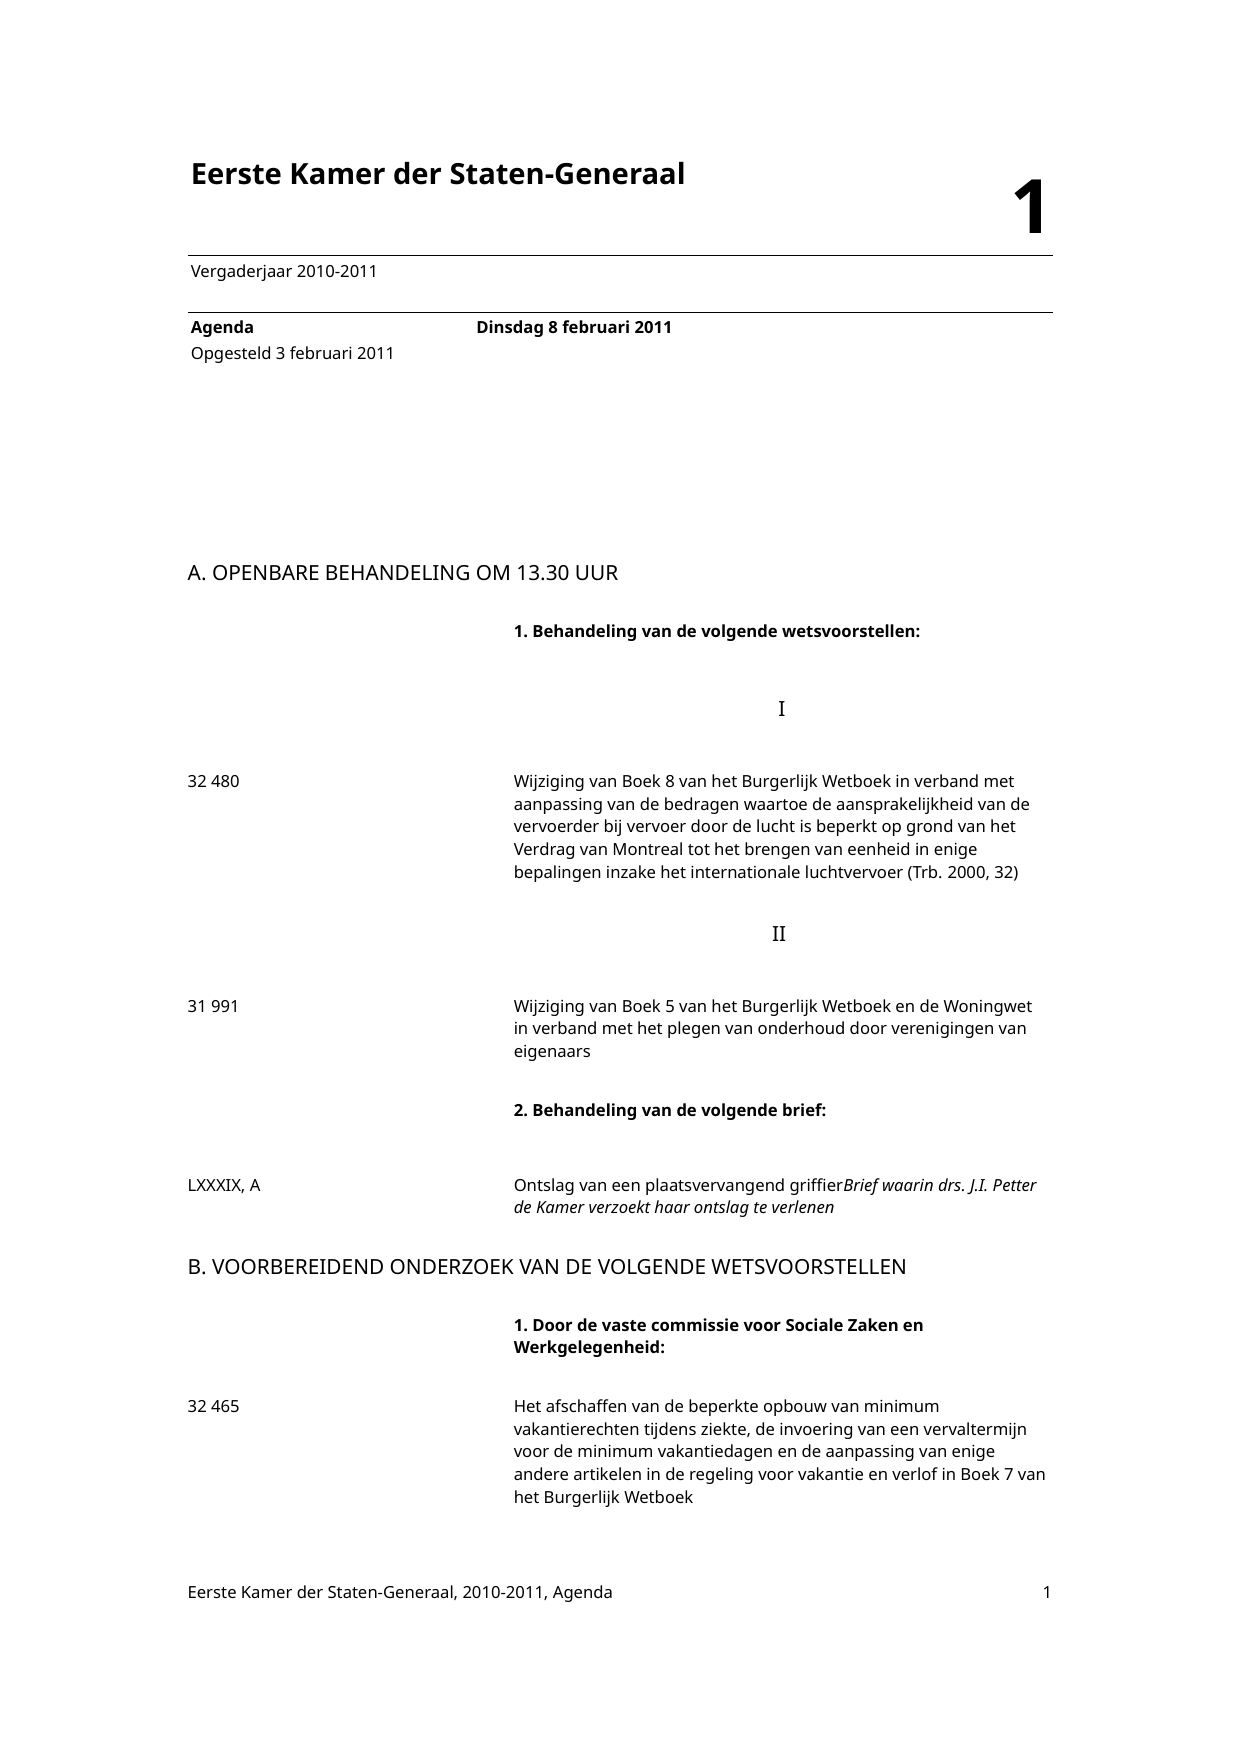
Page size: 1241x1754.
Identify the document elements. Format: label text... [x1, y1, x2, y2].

table_cell [490, 1392, 510, 1541]
table_cell 32 465 [188, 1392, 490, 1541]
table_cell [490, 1170, 510, 1252]
table_header 1 [880, 150, 1053, 255]
table_cell Vergaderjaar 2010-2011 [188, 256, 473, 312]
table_cell LXXXIX, A [188, 1170, 490, 1252]
table_cell 32 480 [188, 767, 490, 916]
table_cell 31 991 [188, 991, 490, 1095]
table_cell I [510, 692, 1053, 767]
table_cell Dinsdag 8 februari 2011 [473, 313, 1053, 339]
table_cell [473, 256, 1053, 312]
subtitle B. VOORBEREIDEND ONDERZOEK VAN DE VOLGENDE WETSVOORSTELLEN [187, 1252, 1053, 1280]
table_cell II [510, 916, 1053, 991]
table_cell [490, 692, 510, 767]
table_cell [490, 916, 510, 991]
table_header Eerste Kamer der Staten-Generaal [188, 150, 879, 255]
table_header [188, 617, 490, 692]
table_cell Wijziging van Boek 5 van het Burgerlijk Wetboek en de Woningwet in verband met het plegen van onderhoud door verenigingen van eigenaars [510, 991, 1053, 1095]
table_cell [490, 991, 510, 1095]
table_cell [188, 692, 490, 767]
table_cell [188, 1095, 490, 1170]
table_cell 2. Behandeling van de volgende brief: [510, 1095, 1053, 1170]
table_cell [490, 767, 510, 916]
table_header [490, 617, 510, 692]
table_cell [490, 1095, 510, 1170]
table_cell Ontslag van een plaatsvervangend griffierBrief waarin drs. J.I. Petter de Kamer verzoekt haar ontslag te verlenen [510, 1170, 1053, 1252]
table_cell [473, 339, 1053, 439]
table_cell Wijziging van Boek 8 van het Burgerlijk Wetboek in verband met aanpassing van de bedragen waartoe de aansprakelijkheid van de vervoerder bij vervoer door de lucht is beperkt op grond van het Verdrag van Montreal tot het brengen van eenheid in enige bepalingen inzake het internationale luchtvervoer (Trb. 2000, 32) [510, 767, 1053, 916]
table_header [490, 1310, 510, 1392]
table_header [188, 1310, 490, 1392]
table_header 1. Door de vaste commissie voor Sociale Zaken en Werkgelegenheid: [510, 1310, 1053, 1392]
table_cell Het afschaffen van de beperkte opbouw van minimum vakantierechten tijdens ziekte, de invoering van een vervaltermijn voor de minimum vakantiedagen en de aanpassing van enige andere artikelen in de regeling voor vakantie en verlof in Boek 7 van het Burgerlijk Wetboek [510, 1392, 1053, 1541]
table_cell Agenda [188, 313, 473, 339]
table_cell [188, 916, 490, 991]
subtitle A. OPENBARE BEHANDELING OM 13.30 UUR [187, 558, 1053, 587]
table_header 1. Behandeling van de volgende wetsvoorstellen: [510, 617, 1053, 692]
table_cell Opgesteld 3 februari 2011 [188, 339, 473, 439]
